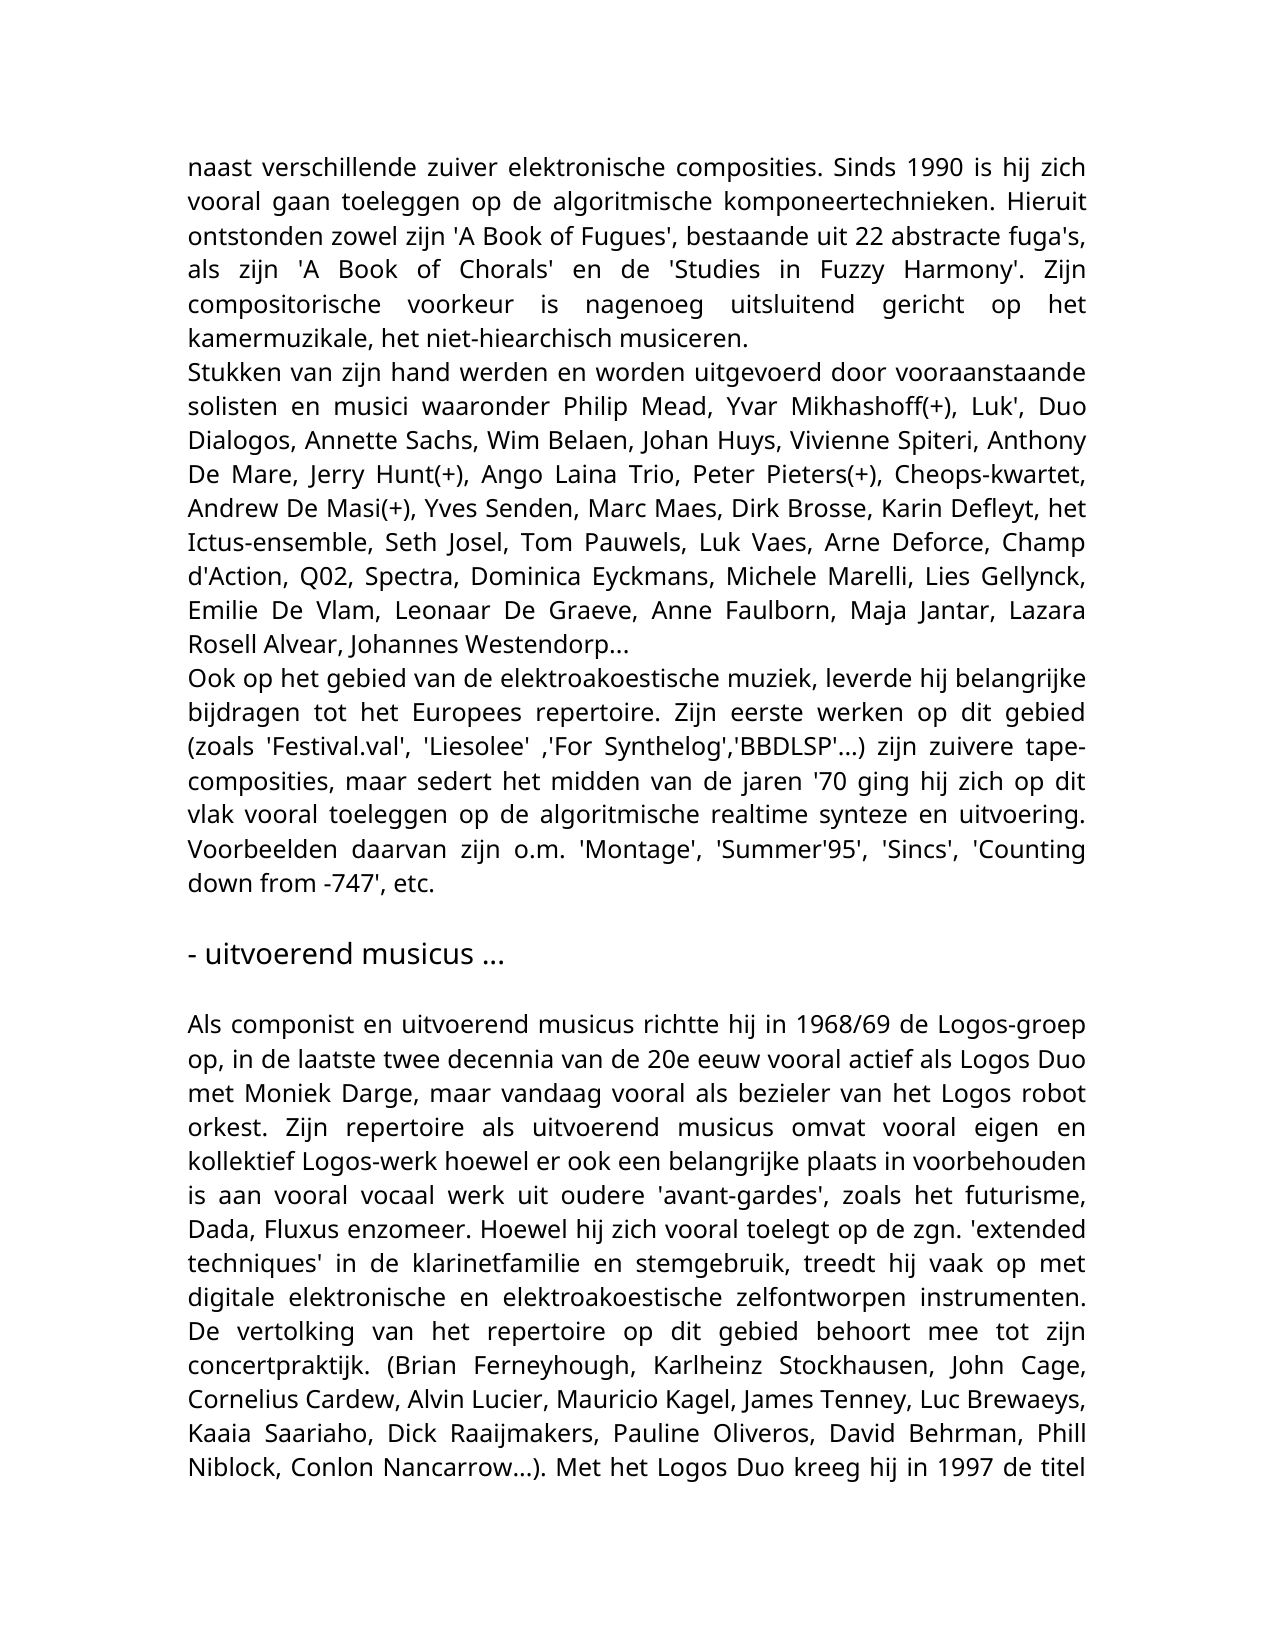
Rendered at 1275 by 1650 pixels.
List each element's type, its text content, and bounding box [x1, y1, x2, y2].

text - uitvoerend musicus ... [187, 933, 1087, 973]
text Stukken van zijn hand werden en worden uitgevoerd door vooraanstaande solisten en musici waaronder Philip Mead, Yvar Mikhashoff(+), Luk', Duo Dialogos, Annette Sachs, Wim Belaen, Johan Huys, Vivienne Spiteri, Anthony De Mare, Jerry Hunt(+), Ango Laina Trio, Peter Pieters(+), Cheops-kwartet, Andrew De Masi(+), Yves Senden, Marc Maes, Dirk Brosse, Karin Defleyt, het Ictus-ensemble, Seth Josel, Tom Pauwels, Luk Vaes, Arne Deforce, Champ d'Action, Q02, Spectra, Dominica Eyckmans, Michele Marelli, Lies Gellynck, Emilie De Vlam, Leonaar De Graeve, Anne Faulborn, Maja Jantar, Lazara Rosell Alvear, Johannes Westendorp... [187, 354, 1087, 661]
text naast verschillende zuiver elektronische composities. Sinds 1990 is hij zich vooral gaan toeleggen op de algoritmische komponeertechnieken. Hieruit ontstonden zowel zijn 'A Book of Fugues', bestaande uit 22 abstracte fuga's, als zijn 'A Book of Chorals' en de 'Studies in Fuzzy Harmony'. Zijn compositorische voorkeur is nagenoeg uitsluitend gericht op het kamermuzikale, het niet-hiearchisch musiceren. [187, 150, 1087, 354]
text Ook op het gebied van de elektroakoestische muziek, leverde hij belangrijke bijdragen tot het Europees repertoire. Zijn eerste werken op dit gebied (zoals 'Festival.val', 'Liesolee' ,'For Synthelog','BBDLSP'...) zijn zuivere tape-composities, maar sedert het midden van de jaren '70 ging hij zich op dit vlak vooral toeleggen op de algoritmische realtime synteze en uitvoering. Voorbeelden daarvan zijn o.m. 'Montage', 'Summer'95', 'Sincs', 'Counting down from -747', etc. [187, 661, 1087, 899]
text Als componist en uitvoerend musicus richtte hij in 1968/69 de Logos-groep op, in de laatste twee decennia van de 20e eeuw vooral actief als Logos Duo met Moniek Darge, maar vandaag vooral als bezieler van het Logos robot orkest. Zijn repertoire als uitvoerend musicus omvat vooral eigen en kollektief Logos-werk hoewel er ook een belangrijke plaats in voorbehouden is aan vooral vocaal werk uit oudere 'avant-gardes', zoals het futurisme, Dada, Fluxus enzomeer. Hoewel hij zich vooral toelegt op de zgn. 'extended techniques' in de klarinetfamilie en stemgebruik, treedt hij vaak op met digitale elektronische en elektroakoestische zelfontworpen instrumenten. De vertolking van het repertoire op dit gebied behoort mee tot zijn concertpraktijk. (Brian Ferneyhough, Karlheinz Stockhausen, John Cage, Cornelius Cardew, Alvin Lucier, Mauricio Kagel, James Tenney, Luc Brewaeys, Kaaia Saariaho, Dick Raaijmakers, Pauline Oliveros, David Behrman, Phill Niblock, Conlon Nancarrow...). Met het Logos Duo kreeg hij in 1997 de titel [187, 1007, 1087, 1484]
